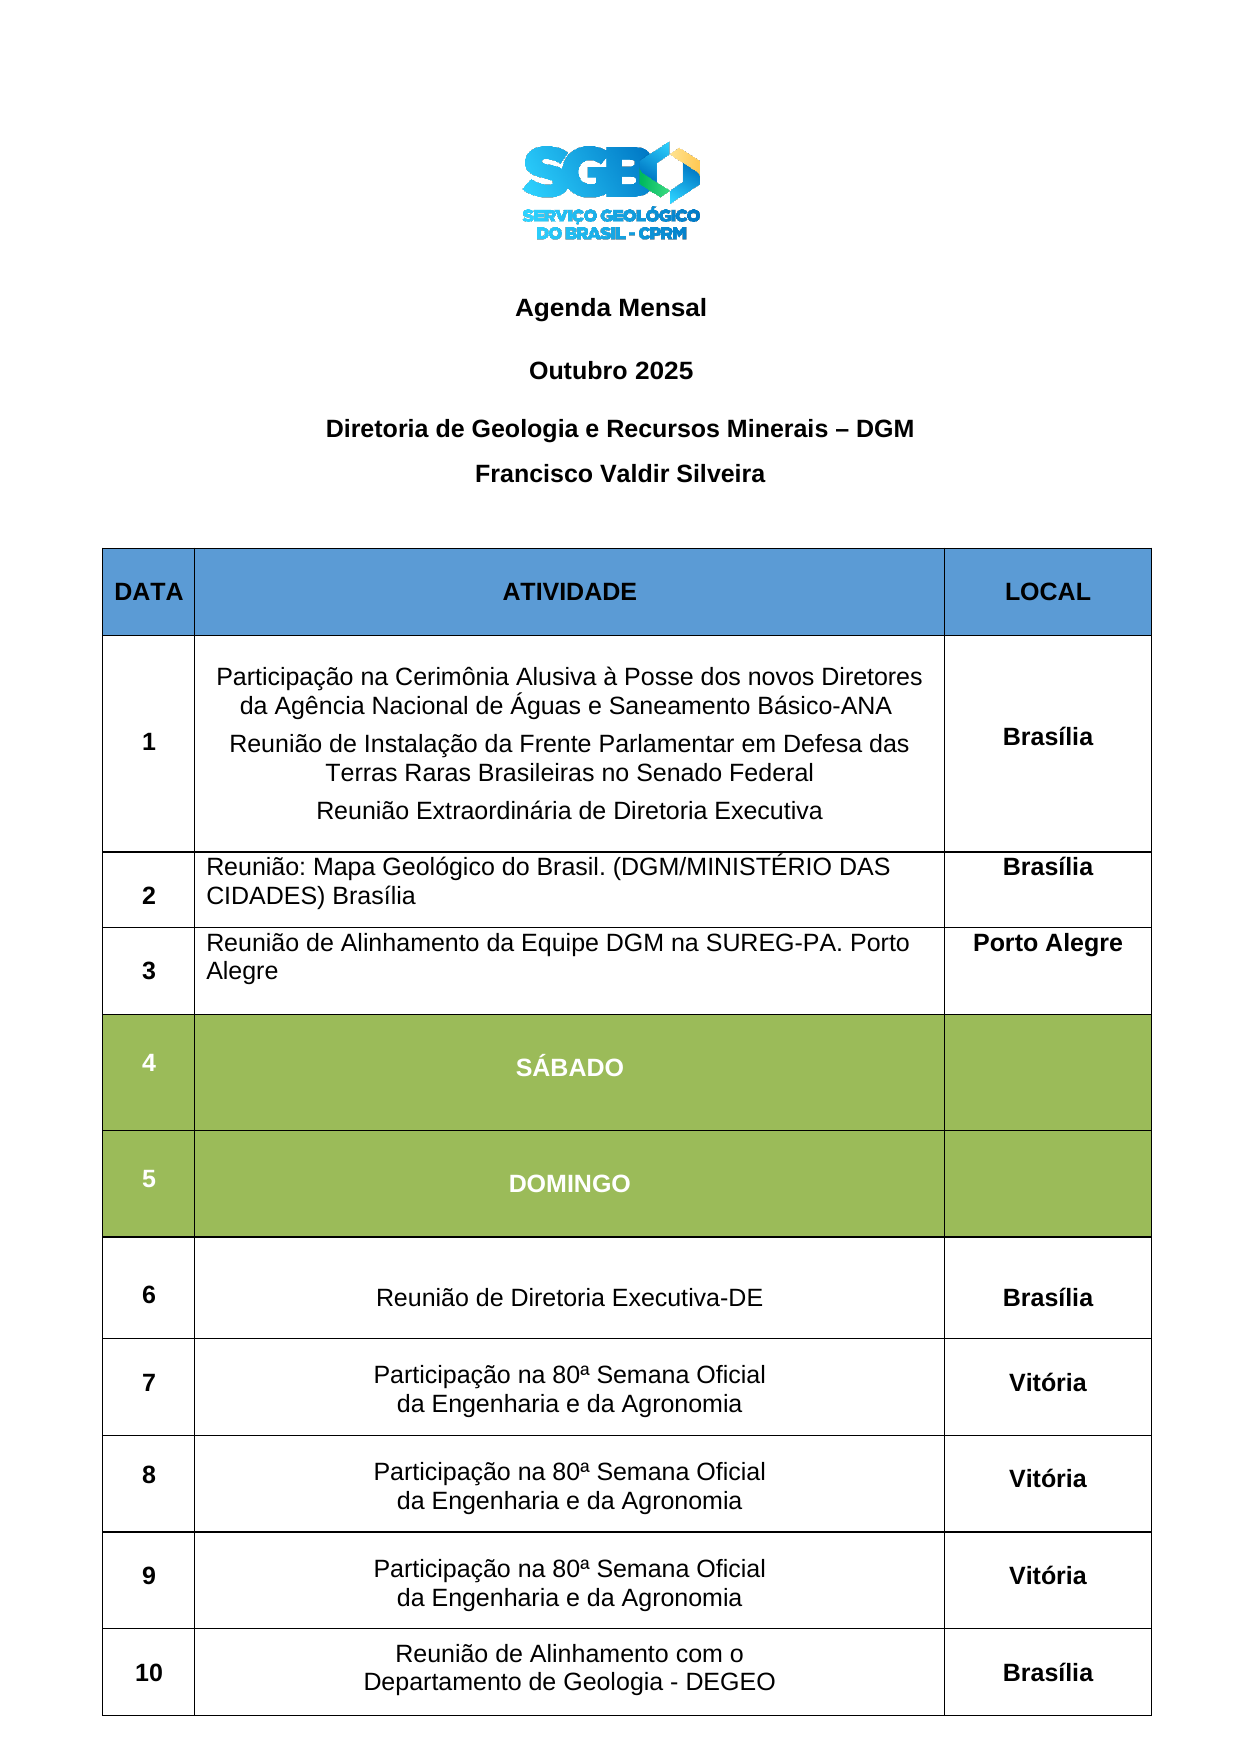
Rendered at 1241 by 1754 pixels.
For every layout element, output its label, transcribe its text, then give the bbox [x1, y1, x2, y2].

table_cell Participação na Cerimônia Alusiva à Posse dos novos Diretores da Agência Nacional de Águas e Saneamento Básico-ANA Reunião de Instalação da Frente Parlamentar em Defesa das Terras Raras Brasileiras no Senado Federal Reunião Extraordinária de Diretoria Executiva [195, 636, 944, 851]
table_cell Participação na 80ª Semana Oficial da Engenharia e da Agronomia [195, 1436, 944, 1531]
table_cell Vitória [945, 1339, 1151, 1435]
table_header ATIVIDADE [195, 549, 944, 635]
table_cell Brasília [945, 636, 1151, 851]
table_cell Brasília [945, 1629, 1151, 1715]
table_cell Reunião de Alinhamento com o Departamento de Geologia - DEGEO [195, 1629, 944, 1715]
table_cell 8 [103, 1436, 194, 1531]
table_cell 10 [103, 1629, 194, 1715]
table_cell Brasília [945, 853, 1151, 927]
table_cell 6 [103, 1238, 194, 1338]
table_cell 9 [103, 1533, 194, 1628]
table_cell 5 [103, 1131, 194, 1236]
table_header DATA [103, 549, 194, 635]
table_cell [945, 1131, 1151, 1236]
table_cell SÁBADO [195, 1015, 944, 1130]
text Francisco Valdir Silveira [177, 459, 1063, 488]
table_cell Vitória [945, 1436, 1151, 1531]
table_cell 3 [103, 928, 194, 1014]
table_cell 4 [103, 1015, 194, 1130]
table_cell Vitória [945, 1533, 1151, 1628]
table_cell 1 [103, 636, 194, 851]
table_cell Participação na 80ª Semana Oficial da Engenharia e da Agronomia [195, 1339, 944, 1435]
table_cell Participação na 80ª Semana Oficial da Engenharia e da Agronomia [195, 1533, 944, 1628]
text Agenda Mensal [424, 293, 798, 321]
table_cell Reunião de Alinhamento da Equipe DGM na SUREG-PA. Porto Alegre [195, 928, 944, 1014]
table_cell Porto Alegre [945, 928, 1151, 1014]
text Diretoria de Geologia e Recursos Minerais – DGM [177, 413, 1063, 442]
table_cell Brasília [945, 1238, 1151, 1338]
table_cell 7 [103, 1339, 194, 1435]
table_cell Reunião: Mapa Geológico do Brasil. (DGM/MINISTÉRIO DAS CIDADES) Brasília [195, 853, 944, 927]
table_cell 2 [103, 853, 194, 927]
text Outubro 2025 [424, 356, 798, 384]
table_cell DOMINGO [195, 1131, 944, 1236]
table_cell [945, 1015, 1151, 1130]
table_header LOCAL [945, 549, 1151, 635]
table_cell Reunião de Diretoria Executiva-DE [195, 1238, 944, 1338]
